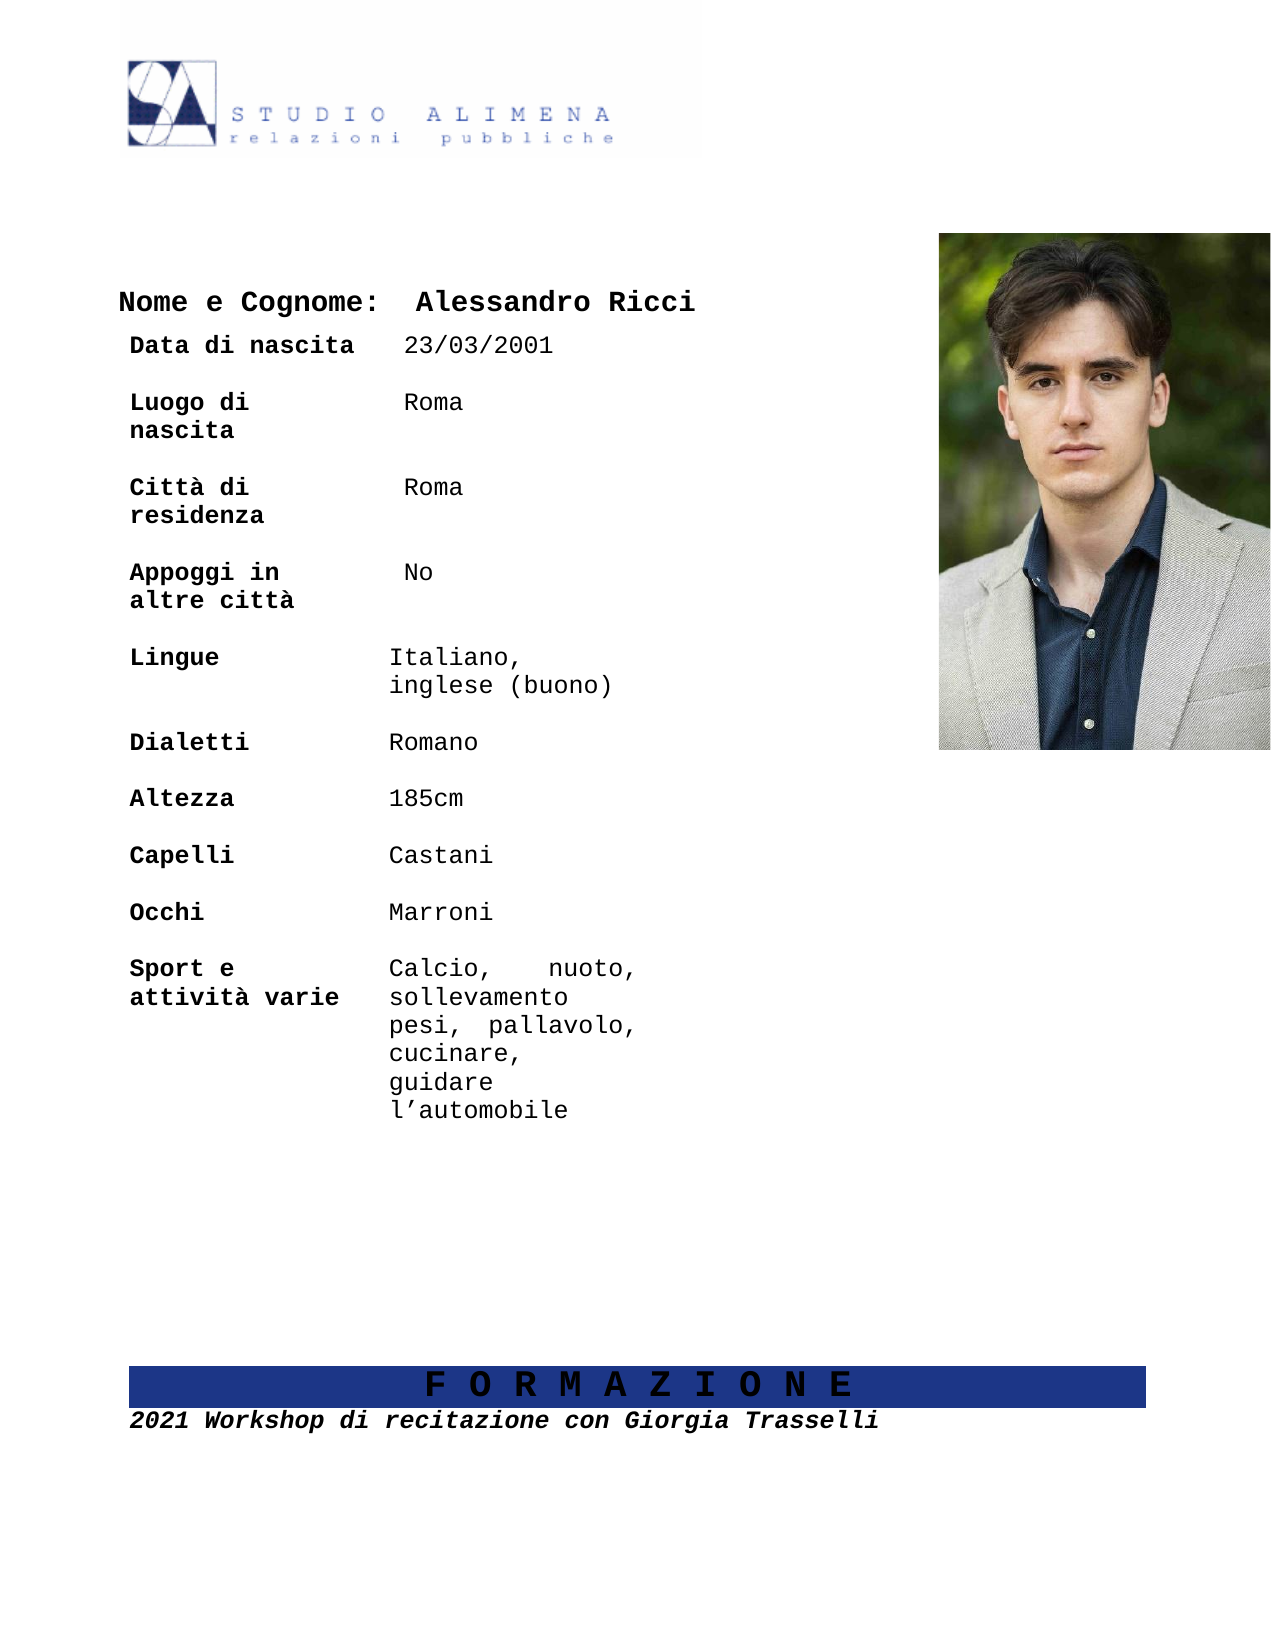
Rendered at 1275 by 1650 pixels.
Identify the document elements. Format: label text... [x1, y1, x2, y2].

table_cell Italiano, inglese (buono) [377, 644, 649, 729]
table_header F O R M A Z I O N E [118, 1366, 129, 1408]
table_cell Dialetti [118, 729, 377, 786]
table_cell Occhi [118, 899, 377, 956]
table_cell Marroni [377, 899, 649, 956]
table_cell Romano [377, 729, 649, 786]
table_cell Roma [377, 389, 649, 474]
table_cell Sport e attività varie [118, 956, 377, 1154]
table_cell No [377, 559, 649, 644]
table_header Data di nascita [118, 333, 377, 389]
picture [119, 0, 703, 158]
table_cell Capelli [118, 843, 377, 899]
title Nome e Cognome: Alessandro Ricci [118, 287, 938, 320]
table_cell Appoggi in altre città [118, 559, 377, 644]
table_cell Castani [377, 843, 649, 899]
table_cell 2021 Workshop di recitazione con Giorgia Trasselli [118, 1408, 1157, 1465]
table_cell Luogo di nascita [118, 389, 377, 474]
table_cell Roma [377, 474, 649, 559]
table_cell Città di residenza [118, 474, 377, 559]
picture [938, 233, 1271, 750]
table_header 23/03/2001 [377, 333, 649, 389]
table_header F O R M A Z I O N E [1146, 1366, 1157, 1408]
table_cell 185cm [377, 786, 649, 843]
table_cell Lingue [118, 644, 377, 729]
table_cell Calcio, nuoto, sollevamento pesi, pallavolo, cucinare, guidare l’automobile [377, 956, 649, 1154]
table_cell Altezza [118, 786, 377, 843]
